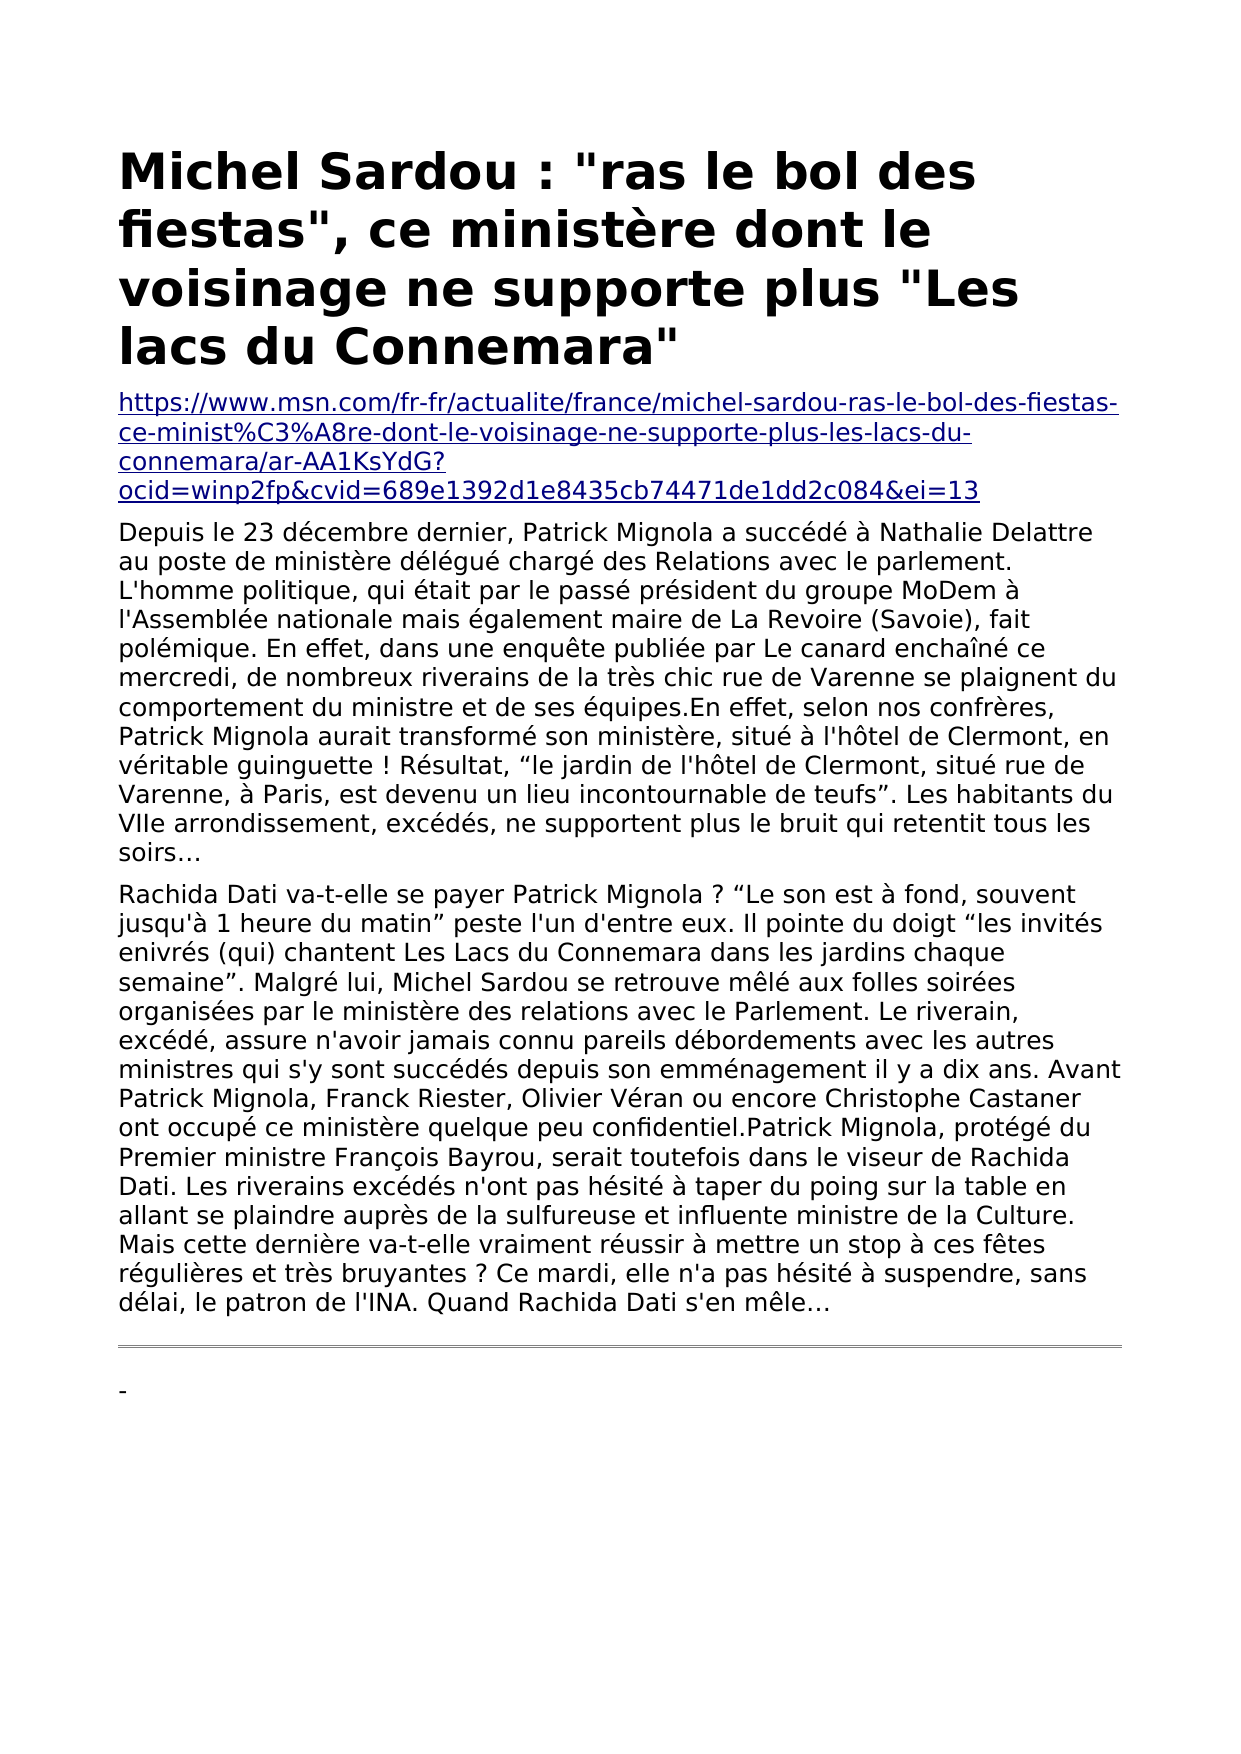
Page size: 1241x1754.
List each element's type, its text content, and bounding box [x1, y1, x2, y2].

text https://www.msn.com/fr-fr/actualite/france/michel-sardou-ras-le-bol-des-fiestas-ce-minist%C3%A8re-dont-le-voisinage-ne-supporte-plus-les-lacs-du-connemara/ar-AA1KsYdG?ocid=winp2fp&cvid=689e1392d1e8435cb74471de1dd2c084&ei=13 [118, 388, 1122, 505]
text Depuis le 23 décembre dernier, Patrick Mignola a succédé à Nathalie Delattre au poste de ministère délégué chargé des Relations avec le parlement. L'homme politique, qui était par le passé président du groupe MoDem à l'Assemblée nationale mais également maire de La Revoire (Savoie), fait polémique. En effet, dans une enquête publiée par Le canard enchaîné ce mercredi, de nombreux riverains de la très chic rue de Varenne se plaignent du comportement du ministre et de ses équipes.En effet, selon nos confrères, Patrick Mignola aurait transformé son ministère, situé à l'hôtel de Clermont, en véritable guinguette ! Résultat, “le jardin de l'hôtel de Clermont, situé rue de Varenne, à Paris, est devenu un lieu incontournable de teufs”. Les habitants du VIIe arrondissement, excédés, ne supportent plus le bruit qui retentit tous les soirs… [118, 518, 1122, 868]
text - [118, 1377, 1122, 1406]
subtitle Michel Sardou : "ras le bol des fiestas", ce ministère dont le voisinage ne supporte plus "Les lacs du Connemara" [118, 143, 1122, 376]
text Rachida Dati va-t-elle se payer Patrick Mignola ? “Le son est à fond, souvent jusqu'à 1 heure du matin” peste l'un d'entre eux. Il pointe du doigt “les invités enivrés (qui) chantent Les Lacs du Connemara dans les jardins chaque semaine”. Malgré lui, Michel Sardou se retrouve mêlé aux folles soirées organisées par le ministère des relations avec le Parlement. Le riverain, excédé, assure n'avoir jamais connu pareils débordements avec les autres ministres qui s'y sont succédés depuis son emménagement il y a dix ans. Avant Patrick Mignola, Franck Riester, Olivier Véran ou encore Christophe Castaner ont occupé ce ministère quelque peu confidentiel.Patrick Mignola, protégé du Premier ministre François Bayrou, serait toutefois dans le viseur de Rachida Dati. Les riverains excédés n'ont pas hésité à taper du poing sur la table en allant se plaindre auprès de la sulfureuse et influente ministre de la Culture. Mais cette dernière va-t-elle vraiment réussir à mettre un stop à ces fêtes régulières et très bruyantes ? Ce mardi, elle n'a pas hésité à suspendre, sans délai, le patron de l'INA. Quand Rachida Dati s'en mêle… [118, 880, 1122, 1318]
